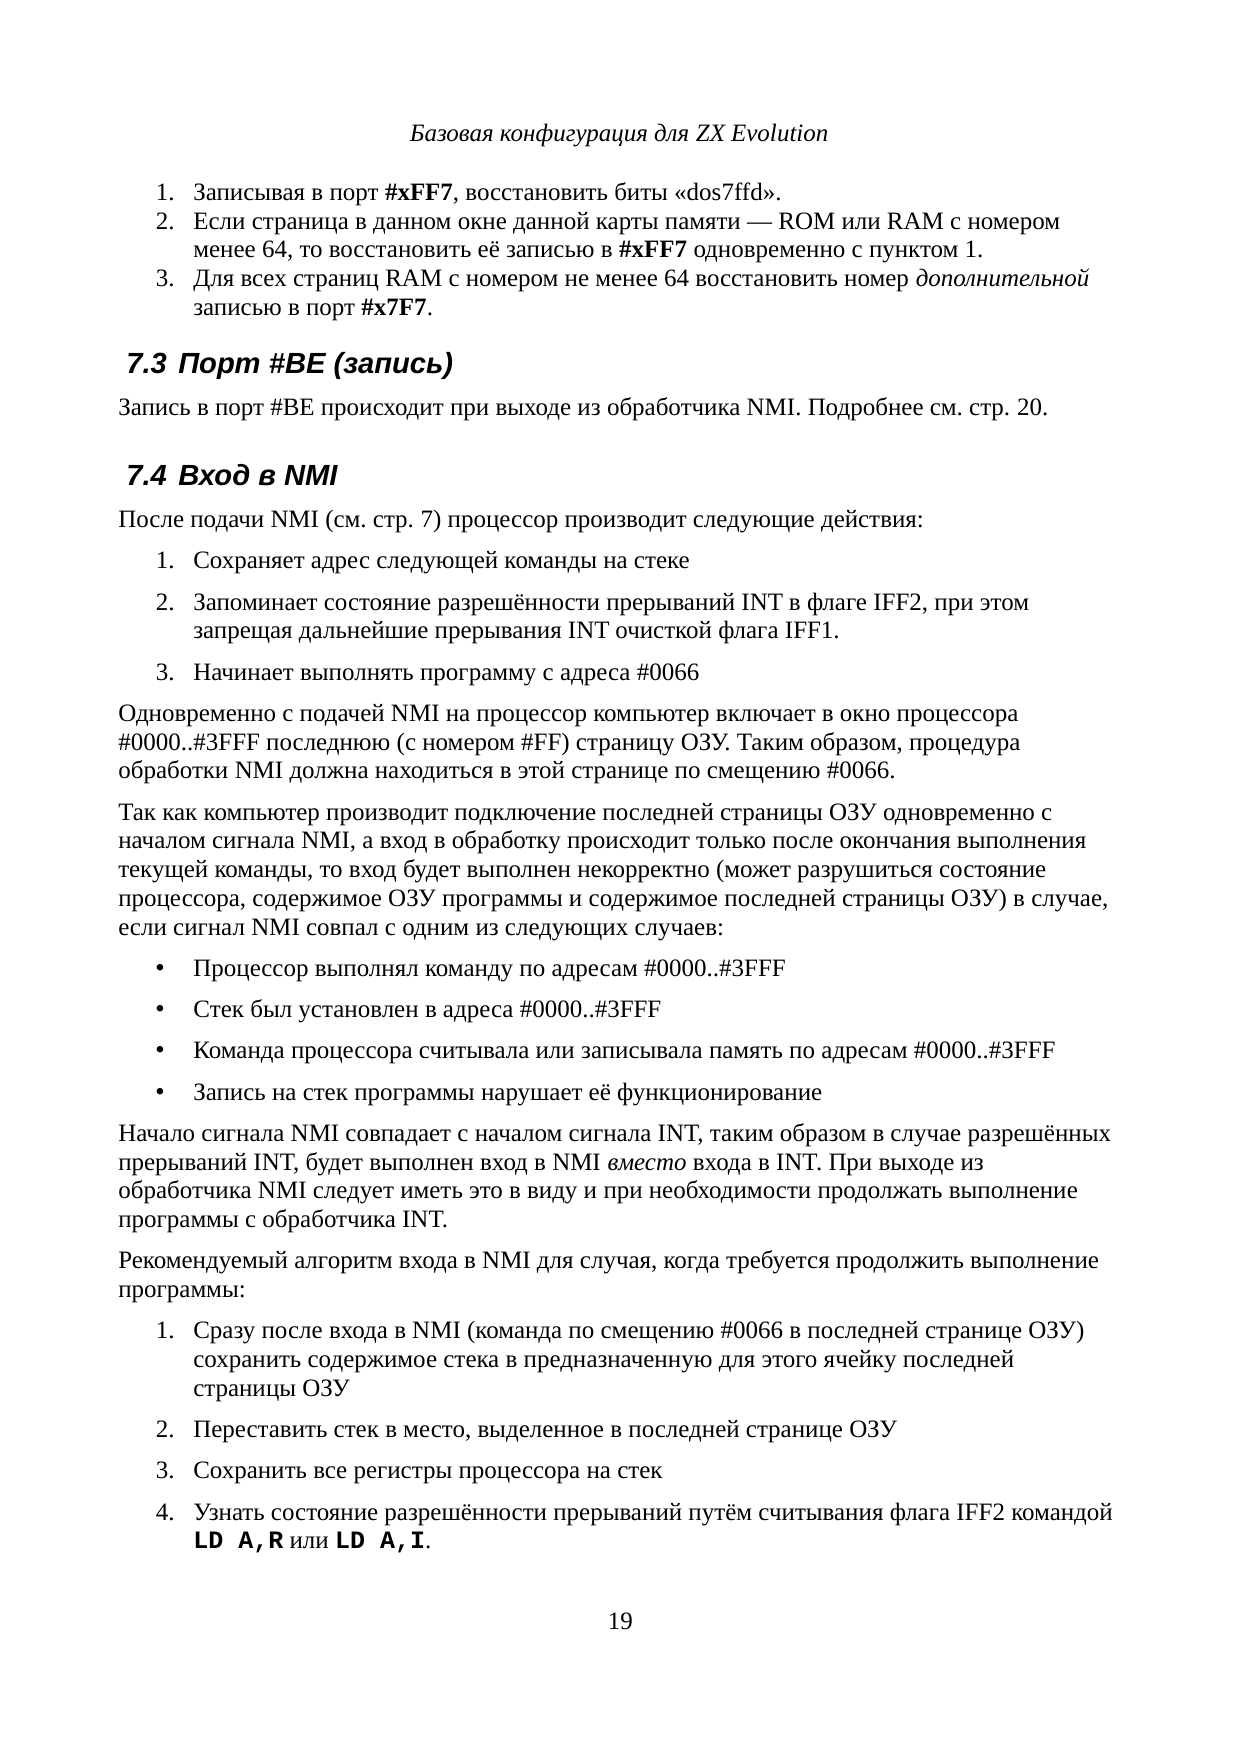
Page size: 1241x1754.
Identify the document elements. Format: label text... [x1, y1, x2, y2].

list Если страница в данном окне данной карты памяти — ROM или RAM с номером менее 64, то восстановить её записью в #xFF7 одновременно с пунктом 1. [156, 206, 1122, 263]
subtitle Порт #BE (запись) [118, 346, 1122, 379]
list Процессор выполнял команду по адресам #0000..#3FFF [156, 953, 1122, 982]
list Узнать состояние разрешённости прерываний путём считывания флага IFF2 командой LD A,R или LD A,I. [156, 1497, 1122, 1556]
list Cтек был установлен в адреса #0000..#3FFF [156, 994, 1122, 1023]
list Начинает выполнять программу с адреса #0066 [156, 657, 1122, 685]
list Команда процессора считывала или записывала память по адресам #0000..#3FFF [156, 1035, 1122, 1064]
list Переставить стек в место, выделенное в последней странице ОЗУ [156, 1414, 1122, 1443]
text Рекомендуемый алгоритм входа в NMI для случая, когда требуется продолжить выполнение программы: [118, 1245, 1122, 1303]
list Сохранить все регистры процессора на стек [156, 1455, 1122, 1484]
text Начало сигнала NMI совпадает с началом сигнала INT, таким образом в случае разрешённых прерываний INT, будет выполнен вход в NMI вместо входа в INT. При выходе из обработчика NMI следует иметь это в виду и при необходимости продолжать выполнение программы с обработчика INT. [118, 1118, 1122, 1233]
subtitle Вход в NMI [118, 458, 1122, 492]
text После подачи NMI (см. стр. 7) процессор производит следующие действия: [118, 504, 1122, 533]
list Для всех страниц RAM с номером не менее 64 восстановить номер дополнительной записью в порт #x7F7. [156, 263, 1122, 321]
list Сразу после входа в NMI (команда по смещению #0066 в последней странице ОЗУ) сохранить содержимое стека в предназначенную для этого ячейку последней страницы ОЗУ [156, 1315, 1122, 1402]
text Одновременно с подачей NMI на процессор компьютер включает в окно процессора #0000..#3FFF последнюю (с номером #FF) страницу ОЗУ. Таким образом, процедура обработки NMI должна находиться в этой странице по смещению #0066. [118, 698, 1122, 784]
text Запись в порт #BE происходит при выходе из обработчика NMI. Подробнее см. стр. 20. [118, 392, 1122, 421]
list Записывая в порт #xFF7, восстановить биты «dos7ffd». [156, 177, 1122, 206]
list Сохраняет адрес следующей команды на стеке [156, 545, 1122, 574]
list Запись на стек программы нарушает её функционирование [156, 1077, 1122, 1105]
list Запоминает состояние разрешённости прерываний INT в флаге IFF2, при этом запрещая дальнейшие прерывания INT очисткой флага IFF1. [156, 587, 1122, 644]
text Так как компьютер производит подключение последней страницы ОЗУ одновременно с началом сигнала NMI, а вход в обработку происходит только после окончания выполнения текущей команды, то вход будет выполнен некорректно (может разрушиться состояние процессора, содержимое ОЗУ программы и содержимое последней страницы ОЗУ) в случае, если сигнал NMI совпал с одним из следующих случаев: [118, 797, 1122, 940]
